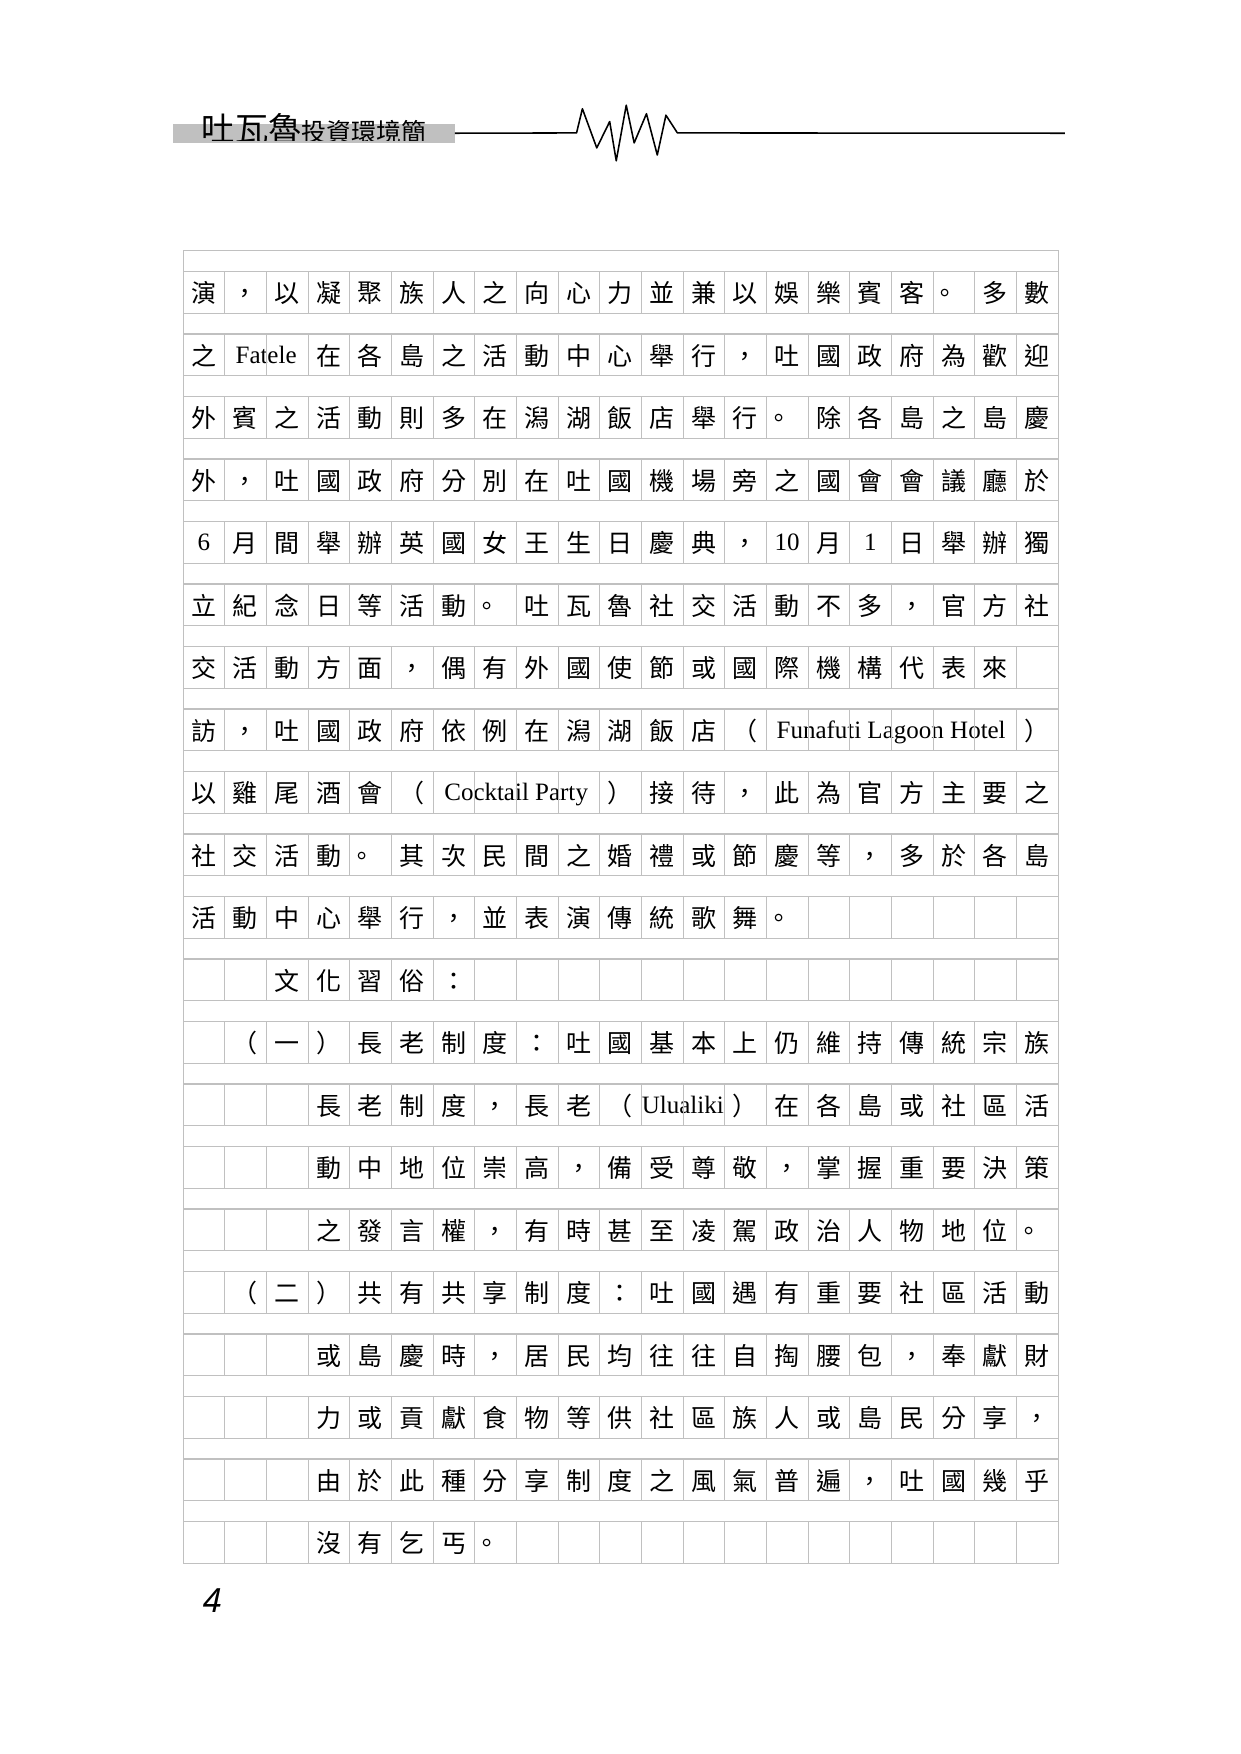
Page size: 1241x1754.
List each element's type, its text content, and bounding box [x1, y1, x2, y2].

text 共 [434, 1272, 474, 1313]
text [725, 1522, 766, 1563]
text 享 [975, 1397, 1016, 1438]
text 區 [684, 1397, 724, 1438]
text （一）長老制度：吐國基本上仍維持傳統宗族長老制度，長老（Ulualiki）在各島或社區活動中地位崇高，備受尊敬，掌握重要決策之發言權，有時甚至凌駕政治人物地位。 [350, 1210, 391, 1250]
text （一）長老制度：吐國基本上仍維持傳統宗族長老制度，長老（Ulualiki）在各島或社區活動中地位崇高，備受尊敬，掌握重要決策之發言權，有時甚至凌駕政治人物地位。 [850, 1022, 891, 1063]
text [892, 960, 933, 1000]
text 有 [350, 1522, 391, 1563]
text （一）長老制度：吐國基本上仍維持傳統宗族長老制度，長老（Ulualiki）在各島或社區活動中地位崇高，備受尊敬，掌握重要決策之發言權，有時甚至凌駕政治人物地位。 [350, 1085, 391, 1125]
text （一）長老制度：吐國基本上仍維持傳統宗族長老制度，長老（Ulualiki）在各島或社區活動中地位崇高，備受尊敬，掌握重要決策之發言權，有時甚至凌駕政治人物地位。 [309, 1022, 349, 1063]
text 島 [350, 1335, 391, 1375]
text [225, 960, 266, 1000]
text 由 [309, 1460, 349, 1500]
text （一）長老制度：吐國基本上仍維持傳統宗族長老制度，長老（Ulualiki）在各島或社區活動中地位崇高，備受尊敬，掌握重要決策之發言權，有時甚至凌駕政治人物地位。 [975, 1022, 1016, 1063]
text [725, 960, 766, 1000]
text [207, 1314, 1058, 1333]
text [225, 1397, 266, 1438]
text （一）長老制度：吐國基本上仍維持傳統宗族長老制度，長老（Ulualiki）在各島或社區活動中地位崇高，備受尊敬，掌握重要決策之發言權，有時甚至凌駕政治人物地位。 [642, 1085, 683, 1125]
text （一）長老制度：吐國基本上仍維持傳統宗族長老制度，長老（Ulualiki）在各島或社區活動中地位崇高，備受尊敬，掌握重要決策之發言權，有時甚至凌駕政治人物地位。 [309, 1210, 349, 1250]
text [642, 960, 683, 1000]
text （一）長老制度：吐國基本上仍維持傳統宗族長老制度，長老（Ulualiki）在各島或社區活動中地位崇高，備受尊敬，掌握重要決策之發言權，有時甚至凌駕政治人物地位。 [725, 1210, 766, 1250]
text 民 [892, 1397, 933, 1438]
text 有 [767, 1272, 808, 1313]
text 活 [975, 1272, 1016, 1313]
text 重 [809, 1272, 849, 1313]
text 制 [517, 1272, 558, 1313]
text ： [434, 960, 474, 1000]
text （一）長老制度：吐國基本上仍維持傳統宗族長老制度，長老（Ulualiki）在各島或社區活動中地位崇高，備受尊敬，掌握重要決策之發言權，有時甚至凌駕政治人物地位。 [809, 1085, 849, 1125]
text [225, 1460, 266, 1500]
text （一）長老制度：吐國基本上仍維持傳統宗族長老制度，長老（Ulualiki）在各島或社區活動中地位崇高，備受尊敬，掌握重要決策之發言權，有時甚至凌駕政治人物地位。 [1017, 1210, 1058, 1250]
text 力 [309, 1397, 349, 1438]
text 遍 [809, 1460, 849, 1500]
text [207, 1251, 1058, 1271]
text [600, 960, 641, 1000]
text （一）長老制度：吐國基本上仍維持傳統宗族長老制度，長老（Ulualiki）在各島或社區活動中地位崇高，備受尊敬，掌握重要決策之發言權，有時甚至凌駕政治人物地位。 [975, 1085, 1016, 1125]
text 或 [350, 1397, 391, 1438]
text （一）長老制度：吐國基本上仍維持傳統宗族長老制度，長老（Ulualiki）在各島或社區活動中地位崇高，備受尊敬，掌握重要決策之發言權，有時甚至凌駕政治人物地位。 [517, 1210, 558, 1250]
text 往 [684, 1335, 724, 1375]
text （一）長老制度：吐國基本上仍維持傳統宗族長老制度，長老（Ulualiki）在各島或社區活動中地位崇高，備受尊敬，掌握重要決策之發言權，有時甚至凌駕政治人物地位。 [892, 1147, 933, 1188]
text 吐國主要文化活動為當地傳統歌舞，名為Fatele，於特別節日、宗教慶典或結婚晚宴時表演，以凝聚族人之向心力並兼以娛樂賓客。多數之Fatele在各島之活動中心舉行，吐國政府為歡迎外賓之活動則多在潟湖飯店舉行。除各島之島慶外，吐國政府分別在吐國機場旁之國會會議廳於6月間舉辦英國女王生日慶典，10月1日舉辦獨立紀念日等活動。吐瓦魯社交活動不多，官方社交活動方面，偶有外國使節或國際機構代表來訪，吐國政府依例在潟湖飯店（Funafuti Lagoon Hotel）以雞尾酒會（Cocktail Party）接待，此為官方主要之社交活動。其次民間之婚禮或節慶等，多於各島活動中心舉行，並表演傳統歌舞。 [184, 564, 1058, 583]
text 社 [642, 1397, 683, 1438]
text 等 [559, 1397, 599, 1438]
text 普 [767, 1460, 808, 1500]
text （一）長老制度：吐國基本上仍維持傳統宗族長老制度，長老（Ulualiki）在各島或社區活動中地位崇高，備受尊敬，掌握重要決策之發言權，有時甚至凌駕政治人物地位。 [434, 1210, 474, 1250]
text 獻 [434, 1397, 474, 1438]
text （一）長老制度：吐國基本上仍維持傳統宗族長老制度，長老（Ulualiki）在各島或社區活動中地位崇高，備受尊敬，掌握重要決策之發言權，有時甚至凌駕政治人物地位。 [767, 1022, 808, 1063]
text （一）長老制度：吐國基本上仍維持傳統宗族長老制度，長老（Ulualiki）在各島或社區活動中地位崇高，備受尊敬，掌握重要決策之發言權，有時甚至凌駕政治人物地位。 [392, 1022, 433, 1063]
text （一）長老制度：吐國基本上仍維持傳統宗族長老制度，長老（Ulualiki）在各島或社區活動中地位崇高，備受尊敬，掌握重要決策之發言權，有時甚至凌駕政治人物地位。 [975, 1147, 1016, 1188]
text （一）長老制度：吐國基本上仍維持傳統宗族長老制度，長老（Ulualiki）在各島或社區活動中地位崇高，備受尊敬，掌握重要決策之發言權，有時甚至凌駕政治人物地位。 [350, 1147, 391, 1188]
text 共 [350, 1272, 391, 1313]
text 奉 [934, 1335, 974, 1375]
text （一）長老制度：吐國基本上仍維持傳統宗族長老制度，長老（Ulualiki）在各島或社區活動中地位崇高，備受尊敬，掌握重要決策之發言權，有時甚至凌駕政治人物地位。 [934, 1085, 974, 1125]
text （一）長老制度：吐國基本上仍維持傳統宗族長老制度，長老（Ulualiki）在各島或社區活動中地位崇高，備受尊敬，掌握重要決策之發言權，有時甚至凌駕政治人物地位。 [350, 1022, 391, 1063]
text （一）長老制度：吐國基本上仍維持傳統宗族長老制度，長老（Ulualiki）在各島或社區活動中地位崇高，備受尊敬，掌握重要決策之發言權，有時甚至凌駕政治人物地位。 [725, 1022, 766, 1063]
text [767, 1522, 808, 1563]
text （一）長老制度：吐國基本上仍維持傳統宗族長老制度，長老（Ulualiki）在各島或社區活動中地位崇高，備受尊敬，掌握重要決策之發言權，有時甚至凌駕政治人物地位。 [642, 1210, 683, 1250]
text [207, 1439, 1058, 1458]
text 腰 [809, 1335, 849, 1375]
text 吐 [642, 1272, 683, 1313]
text （一）長老制度：吐國基本上仍維持傳統宗族長老制度，長老（Ulualiki）在各島或社區活動中地位崇高，備受尊敬，掌握重要決策之發言權，有時甚至凌駕政治人物地位。 [850, 1085, 891, 1125]
text [934, 960, 974, 1000]
text （一）長老制度：吐國基本上仍維持傳統宗族長老制度，長老（Ulualiki）在各島或社區活動中地位崇高，備受尊敬，掌握重要決策之發言權，有時甚至凌駕政治人物地位。 [434, 1085, 474, 1125]
text （一）長老制度：吐國基本上仍維持傳統宗族長老制度，長老（Ulualiki）在各島或社區活動中地位崇高，備受尊敬，掌握重要決策之發言權，有時甚至凌駕政治人物地位。 [207, 1189, 1058, 1208]
text 丐 [434, 1522, 474, 1563]
text [184, 960, 224, 1000]
text [642, 1522, 683, 1563]
text 或 [809, 1397, 849, 1438]
text （一）長老制度：吐國基本上仍維持傳統宗族長老制度，長老（Ulualiki）在各島或社區活動中地位崇高，備受尊敬，掌握重要決策之發言權，有時甚至凌駕政治人物地位。 [684, 1085, 724, 1125]
text （一）長老制度：吐國基本上仍維持傳統宗族長老制度，長老（Ulualiki）在各島或社區活動中地位崇高，備受尊敬，掌握重要決策之發言權，有時甚至凌駕政治人物地位。 [892, 1210, 933, 1250]
text 吐國主要文化活動為當地傳統歌舞，名為Fatele，於特別節日、宗教慶典或結婚晚宴時表演，以凝聚族人之向心力並兼以娛樂賓客。多數之Fatele在各島之活動中心舉行，吐國政府為歡迎外賓之活動則多在潟湖飯店舉行。除各島之島慶外，吐國政府分別在吐國機場旁之國會會議廳於6月間舉辦英國女王生日慶典，10月1日舉辦獨立紀念日等活動。吐瓦魯社交活動不多，官方社交活動方面，偶有外國使節或國際機構代表來訪，吐國政府依例在潟湖飯店（Funafuti Lagoon Hotel）以雞尾酒會（Cocktail Party）接待，此為官方主要之社交活動。其次民間之婚禮或節慶等，多於各島活動中心舉行，並表演傳統歌舞。 [184, 376, 1058, 396]
text （一）長老制度：吐國基本上仍維持傳統宗族長老制度，長老（Ulualiki）在各島或社區活動中地位崇高，備受尊敬，掌握重要決策之發言權，有時甚至凌駕政治人物地位。 [809, 1147, 849, 1188]
text [225, 1335, 266, 1375]
text 往 [642, 1335, 683, 1375]
text （一）長老制度：吐國基本上仍維持傳統宗族長老制度，長老（Ulualiki）在各島或社區活動中地位崇高，備受尊敬，掌握重要決策之發言權，有時甚至凌駕政治人物地位。 [1017, 1085, 1058, 1125]
text （一）長老制度：吐國基本上仍維持傳統宗族長老制度，長老（Ulualiki）在各島或社區活動中地位崇高，備受尊敬，掌握重要決策之發言權，有時甚至凌駕政治人物地位。 [517, 1147, 558, 1188]
text 度 [559, 1272, 599, 1313]
text [850, 960, 891, 1000]
text 吐國主要文化活動為當地傳統歌舞，名為Fatele，於特別節日、宗教慶典或結婚晚宴時表演，以凝聚族人之向心力並兼以娛樂賓客。多數之Fatele在各島之活動中心舉行，吐國政府為歡迎外賓之活動則多在潟湖飯店舉行。除各島之島慶外，吐國政府分別在吐國機場旁之國會會議廳於6月間舉辦英國女王生日慶典，10月1日舉辦獨立紀念日等活動。吐瓦魯社交活動不多，官方社交活動方面，偶有外國使節或國際機構代表來訪，吐國政府依例在潟湖飯店（Funafuti Lagoon Hotel）以雞尾酒會（Cocktail Party）接待，此為官方主要之社交活動。其次民間之婚禮或節慶等，多於各島活動中心舉行，並表演傳統歌舞。 [184, 876, 1058, 896]
text 島 [850, 1397, 891, 1438]
text 吐國主要文化活動為當地傳統歌舞，名為Fatele，於特別節日、宗教慶典或結婚晚宴時表演，以凝聚族人之向心力並兼以娛樂賓客。多數之Fatele在各島之活動中心舉行，吐國政府為歡迎外賓之活動則多在潟湖飯店舉行。除各島之島慶外，吐國政府分別在吐國機場旁之國會會議廳於6月間舉辦英國女王生日慶典，10月1日舉辦獨立紀念日等活動。吐瓦魯社交活動不多，官方社交活動方面，偶有外國使節或國際機構代表來訪，吐國政府依例在潟湖飯店（Funafuti Lagoon Hotel）以雞尾酒會（Cocktail Party）接待，此為官方主要之社交活動。其次民間之婚禮或節慶等，多於各島活動中心舉行，並表演傳統歌舞。 [184, 689, 1058, 708]
text [267, 1397, 308, 1438]
text [1017, 1522, 1058, 1563]
text （一）長老制度：吐國基本上仍維持傳統宗族長老制度，長老（Ulualiki）在各島或社區活動中地位崇高，備受尊敬，掌握重要決策之發言權，有時甚至凌駕政治人物地位。 [559, 1147, 599, 1188]
text [559, 1522, 599, 1563]
text 幾 [975, 1460, 1016, 1500]
text （一）長老制度：吐國基本上仍維持傳統宗族長老制度，長老（Ulualiki）在各島或社區活動中地位崇高，備受尊敬，掌握重要決策之發言權，有時甚至凌駕政治人物地位。 [392, 1147, 433, 1188]
text 化 [309, 960, 349, 1000]
text 有 [392, 1272, 433, 1313]
text 吐國主要文化活動為當地傳統歌舞，名為Fatele，於特別節日、宗教慶典或結婚晚宴時表演，以凝聚族人之向心力並兼以娛樂賓客。多數之Fatele在各島之活動中心舉行，吐國政府為歡迎外賓之活動則多在潟湖飯店舉行。除各島之島慶外，吐國政府分別在吐國機場旁之國會會議廳於6月間舉辦英國女王生日慶典，10月1日舉辦獨立紀念日等活動。吐瓦魯社交活動不多，官方社交活動方面，偶有外國使節或國際機構代表來訪，吐國政府依例在潟湖飯店（Funafuti Lagoon Hotel）以雞尾酒會（Cocktail Party）接待，此為官方主要之社交活動。其次民間之婚禮或節慶等，多於各島活動中心舉行，並表演傳統歌舞。 [184, 501, 1058, 521]
text 居 [517, 1335, 558, 1375]
text ， [1017, 1397, 1058, 1438]
text （一）長老制度：吐國基本上仍維持傳統宗族長老制度，長老（Ulualiki）在各島或社區活動中地位崇高，備受尊敬，掌握重要決策之發言權，有時甚至凌駕政治人物地位。 [559, 1210, 599, 1250]
text （一）長老制度：吐國基本上仍維持傳統宗族長老制度，長老（Ulualiki）在各島或社區活動中地位崇高，備受尊敬，掌握重要決策之發言權，有時甚至凌駕政治人物地位。 [309, 1085, 349, 1125]
text （一）長老制度：吐國基本上仍維持傳統宗族長老制度，長老（Ulualiki）在各島或社區活動中地位崇高，備受尊敬，掌握重要決策之發言權，有時甚至凌駕政治人物地位。 [475, 1147, 516, 1188]
text ） [309, 1272, 349, 1313]
text 社 [892, 1272, 933, 1313]
text 吐國主要文化活動為當地傳統歌舞，名為Fatele，於特別節日、宗教慶典或結婚晚宴時表演，以凝聚族人之向心力並兼以娛樂賓客。多數之Fatele在各島之活動中心舉行，吐國政府為歡迎外賓之活動則多在潟湖飯店舉行。除各島之島慶外，吐國政府分別在吐國機場旁之國會會議廳於6月間舉辦英國女王生日慶典，10月1日舉辦獨立紀念日等活動。吐瓦魯社交活動不多，官方社交活動方面，偶有外國使節或國際機構代表來訪，吐國政府依例在潟湖飯店（Funafuti Lagoon Hotel）以雞尾酒會（Cocktail Party）接待，此為官方主要之社交活動。其次民間之婚禮或節慶等，多於各島活動中心舉行，並表演傳統歌舞。 [184, 814, 1058, 833]
text （一）長老制度：吐國基本上仍維持傳統宗族長老制度，長老（Ulualiki）在各島或社區活動中地位崇高，備受尊敬，掌握重要決策之發言權，有時甚至凌駕政治人物地位。 [267, 1210, 308, 1250]
text [267, 1522, 308, 1563]
text 吐國主要文化活動為當地傳統歌舞，名為Fatele，於特別節日、宗教慶典或結婚晚宴時表演，以凝聚族人之向心力並兼以娛樂賓客。多數之Fatele在各島之活動中心舉行，吐國政府為歡迎外賓之活動則多在潟湖飯店舉行。除各島之島慶外，吐國政府分別在吐國機場旁之國會會議廳於6月間舉辦英國女王生日慶典，10月1日舉辦獨立紀念日等活動。吐瓦魯社交活動不多，官方社交活動方面，偶有外國使節或國際機構代表來訪，吐國政府依例在潟湖飯店（Funafuti Lagoon Hotel）以雞尾酒會（Cocktail Party）接待，此為官方主要之社交活動。其次民間之婚禮或節慶等，多於各島活動中心舉行，並表演傳統歌舞。 [184, 314, 1058, 333]
text [600, 1522, 641, 1563]
text [225, 1522, 266, 1563]
text 吐國主要文化活動為當地傳統歌舞，名為Fatele，於特別節日、宗教慶典或結婚晚宴時表演，以凝聚族人之向心力並兼以娛樂賓客。多數之Fatele在各島之活動中心舉行，吐國政府為歡迎外賓之活動則多在潟湖飯店舉行。除各島之島慶外，吐國政府分別在吐國機場旁之國會會議廳於6月間舉辦英國女王生日慶典，10月1日舉辦獨立紀念日等活動。吐瓦魯社交活動不多，官方社交活動方面，偶有外國使節或國際機構代表來訪，吐國政府依例在潟湖飯店（Funafuti Lagoon Hotel）以雞尾酒會（Cocktail Party）接待，此為官方主要之社交活動。其次民間之婚禮或節慶等，多於各島活動中心舉行，並表演傳統歌舞。 [184, 751, 1058, 771]
text （一）長老制度：吐國基本上仍維持傳統宗族長老制度，長老（Ulualiki）在各島或社區活動中地位崇高，備受尊敬，掌握重要決策之發言權，有時甚至凌駕政治人物地位。 [517, 1085, 558, 1125]
text 此 [392, 1460, 433, 1500]
text 吐國主要文化活動為當地傳統歌舞，名為Fatele，於特別節日、宗教慶典或結婚晚宴時表演，以凝聚族人之向心力並兼以娛樂賓客。多數之Fatele在各島之活動中心舉行，吐國政府為歡迎外賓之活動則多在潟湖飯店舉行。除各島之島慶外，吐國政府分別在吐國機場旁之國會會議廳於6月間舉辦英國女王生日慶典，10月1日舉辦獨立紀念日等活動。吐瓦魯社交活動不多，官方社交活動方面，偶有外國使節或國際機構代表來訪，吐國政府依例在潟湖飯店（Funafuti Lagoon Hotel）以雞尾酒會（Cocktail Party）接待，此為官方主要之社交活動。其次民間之婚禮或節慶等，多於各島活動中心舉行，並表演傳統歌舞。 [184, 439, 1058, 458]
text 慶 [392, 1335, 433, 1375]
text （一）長老制度：吐國基本上仍維持傳統宗族長老制度，長老（Ulualiki）在各島或社區活動中地位崇高，備受尊敬，掌握重要決策之發言權，有時甚至凌駕政治人物地位。 [934, 1022, 974, 1063]
text [267, 1335, 308, 1375]
text 習 [350, 960, 391, 1000]
text （一）長老制度：吐國基本上仍維持傳統宗族長老制度，長老（Ulualiki）在各島或社區活動中地位崇高，備受尊敬，掌握重要決策之發言權，有時甚至凌駕政治人物地位。 [892, 1085, 933, 1125]
text [892, 1522, 933, 1563]
text （一）長老制度：吐國基本上仍維持傳統宗族長老制度，長老（Ulualiki）在各島或社區活動中地位崇高，備受尊敬，掌握重要決策之發言權，有時甚至凌駕政治人物地位。 [684, 1210, 724, 1250]
text 乞 [392, 1522, 433, 1563]
text 均 [600, 1335, 641, 1375]
text （一）長老制度：吐國基本上仍維持傳統宗族長老制度，長老（Ulualiki）在各島或社區活動中地位崇高，備受尊敬，掌握重要決策之發言權，有時甚至凌駕政治人物地位。 [684, 1022, 724, 1063]
text （一）長老制度：吐國基本上仍維持傳統宗族長老制度，長老（Ulualiki）在各島或社區活動中地位崇高，備受尊敬，掌握重要決策之發言權，有時甚至凌駕政治人物地位。 [1017, 1147, 1058, 1188]
text [517, 1522, 558, 1563]
text （一）長老制度：吐國基本上仍維持傳統宗族長老制度，長老（Ulualiki）在各島或社區活動中地位崇高，備受尊敬，掌握重要決策之發言權，有時甚至凌駕政治人物地位。 [225, 1085, 266, 1125]
text （一）長老制度：吐國基本上仍維持傳統宗族長老制度，長老（Ulualiki）在各島或社區活動中地位崇高，備受尊敬，掌握重要決策之發言權，有時甚至凌駕政治人物地位。 [559, 1022, 599, 1063]
text 於 [350, 1460, 391, 1500]
text [207, 1376, 1058, 1396]
text （一）長老制度：吐國基本上仍維持傳統宗族長老制度，長老（Ulualiki）在各島或社區活動中地位崇高，備受尊敬，掌握重要決策之發言權，有時甚至凌駕政治人物地位。 [475, 1085, 516, 1125]
text 二 [267, 1272, 308, 1313]
text （一）長老制度：吐國基本上仍維持傳統宗族長老制度，長老（Ulualiki）在各島或社區活動中地位崇高，備受尊敬，掌握重要決策之發言權，有時甚至凌駕政治人物地位。 [207, 1126, 1058, 1146]
text （一）長老制度：吐國基本上仍維持傳統宗族長老制度，長老（Ulualiki）在各島或社區活動中地位崇高，備受尊敬，掌握重要決策之發言權，有時甚至凌駕政治人物地位。 [642, 1147, 683, 1188]
text 。 [475, 1522, 516, 1563]
text （一）長老制度：吐國基本上仍維持傳統宗族長老制度，長老（Ulualiki）在各島或社區活動中地位崇高，備受尊敬，掌握重要決策之發言權，有時甚至凌駕政治人物地位。 [809, 1210, 849, 1250]
text （一）長老制度：吐國基本上仍維持傳統宗族長老制度，長老（Ulualiki）在各島或社區活動中地位崇高，備受尊敬，掌握重要決策之發言權，有時甚至凌駕政治人物地位。 [434, 1147, 474, 1188]
text （一）長老制度：吐國基本上仍維持傳統宗族長老制度，長老（Ulualiki）在各島或社區活動中地位崇高，備受尊敬，掌握重要決策之發言權，有時甚至凌駕政治人物地位。 [225, 1022, 266, 1063]
text 國 [934, 1460, 974, 1500]
text 氣 [725, 1460, 766, 1500]
text （一）長老制度：吐國基本上仍維持傳統宗族長老制度，長老（Ulualiki）在各島或社區活動中地位崇高，備受尊敬，掌握重要決策之發言權，有時甚至凌駕政治人物地位。 [600, 1022, 641, 1063]
text （一）長老制度：吐國基本上仍維持傳統宗族長老制度，長老（Ulualiki）在各島或社區活動中地位崇高，備受尊敬，掌握重要決策之發言權，有時甚至凌駕政治人物地位。 [225, 1147, 266, 1188]
text ， [850, 1460, 891, 1500]
text 貢 [392, 1397, 433, 1438]
text [975, 1522, 1016, 1563]
text 人 [767, 1397, 808, 1438]
text 沒 [309, 1522, 349, 1563]
text （一）長老制度：吐國基本上仍維持傳統宗族長老制度，長老（Ulualiki）在各島或社區活動中地位崇高，備受尊敬，掌握重要決策之發言權，有時甚至凌駕政治人物地位。 [207, 1064, 1058, 1083]
text [809, 1522, 849, 1563]
text （一）長老制度：吐國基本上仍維持傳統宗族長老制度，長老（Ulualiki）在各島或社區活動中地位崇高，備受尊敬，掌握重要決策之發言權，有時甚至凌駕政治人物地位。 [725, 1085, 766, 1125]
text （一）長老制度：吐國基本上仍維持傳統宗族長老制度，長老（Ulualiki）在各島或社區活動中地位崇高，備受尊敬，掌握重要決策之發言權，有時甚至凌駕政治人物地位。 [725, 1147, 766, 1188]
text [850, 1522, 891, 1563]
text [934, 1522, 974, 1563]
text [684, 960, 724, 1000]
text （一）長老制度：吐國基本上仍維持傳統宗族長老制度，長老（Ulualiki）在各島或社區活動中地位崇高，備受尊敬，掌握重要決策之發言權，有時甚至凌駕政治人物地位。 [559, 1085, 599, 1125]
text 民 [559, 1335, 599, 1375]
text （一）長老制度：吐國基本上仍維持傳統宗族長老制度，長老（Ulualiki）在各島或社區活動中地位崇高，備受尊敬，掌握重要決策之發言權，有時甚至凌駕政治人物地位。 [475, 1022, 516, 1063]
text 動 [1017, 1272, 1058, 1313]
text （一）長老制度：吐國基本上仍維持傳統宗族長老制度，長老（Ulualiki）在各島或社區活動中地位崇高，備受尊敬，掌握重要決策之發言權，有時甚至凌駕政治人物地位。 [850, 1147, 891, 1188]
text [684, 1522, 724, 1563]
text （一）長老制度：吐國基本上仍維持傳統宗族長老制度，長老（Ulualiki）在各島或社區活動中地位崇高，備受尊敬，掌握重要決策之發言權，有時甚至凌駕政治人物地位。 [434, 1022, 474, 1063]
text 遇 [725, 1272, 766, 1313]
text （一）長老制度：吐國基本上仍維持傳統宗族長老制度，長老（Ulualiki）在各島或社區活動中地位崇高，備受尊敬，掌握重要決策之發言權，有時甚至凌駕政治人物地位。 [309, 1147, 349, 1188]
text [975, 960, 1016, 1000]
text 或 [309, 1335, 349, 1375]
text （一）長老制度：吐國基本上仍維持傳統宗族長老制度，長老（Ulualiki）在各島或社區活動中地位崇高，備受尊敬，掌握重要決策之發言權，有時甚至凌駕政治人物地位。 [207, 1001, 1058, 1021]
text （一）長老制度：吐國基本上仍維持傳統宗族長老制度，長老（Ulualiki）在各島或社區活動中地位崇高，備受尊敬，掌握重要決策之發言權，有時甚至凌駕政治人物地位。 [475, 1210, 516, 1250]
text （一）長老制度：吐國基本上仍維持傳統宗族長老制度，長老（Ulualiki）在各島或社區活動中地位崇高，備受尊敬，掌握重要決策之發言權，有時甚至凌駕政治人物地位。 [1017, 1022, 1058, 1063]
text （一）長老制度：吐國基本上仍維持傳統宗族長老制度，長老（Ulualiki）在各島或社區活動中地位崇高，備受尊敬，掌握重要決策之發言權，有時甚至凌駕政治人物地位。 [600, 1085, 641, 1125]
text （一）長老制度：吐國基本上仍維持傳統宗族長老制度，長老（Ulualiki）在各島或社區活動中地位崇高，備受尊敬，掌握重要決策之發言權，有時甚至凌駕政治人物地位。 [392, 1210, 433, 1250]
text （一）長老制度：吐國基本上仍維持傳統宗族長老制度，長老（Ulualiki）在各島或社區活動中地位崇高，備受尊敬，掌握重要決策之發言權，有時甚至凌駕政治人物地位。 [975, 1210, 1016, 1250]
text （一）長老制度：吐國基本上仍維持傳統宗族長老制度，長老（Ulualiki）在各島或社區活動中地位崇高，備受尊敬，掌握重要決策之發言權，有時甚至凌駕政治人物地位。 [850, 1210, 891, 1250]
text 制 [559, 1460, 599, 1500]
text ， [475, 1335, 516, 1375]
text 吐 [892, 1460, 933, 1500]
text 風 [684, 1460, 724, 1500]
text 獻 [975, 1335, 1016, 1375]
text [184, 939, 1058, 958]
text （一）長老制度：吐國基本上仍維持傳統宗族長老制度，長老（Ulualiki）在各島或社區活動中地位崇高，備受尊敬，掌握重要決策之發言權，有時甚至凌駕政治人物地位。 [267, 1147, 308, 1188]
text （一）長老制度：吐國基本上仍維持傳統宗族長老制度，長老（Ulualiki）在各島或社區活動中地位崇高，備受尊敬，掌握重要決策之發言權，有時甚至凌駕政治人物地位。 [392, 1085, 433, 1125]
text ， [892, 1335, 933, 1375]
text 掏 [767, 1335, 808, 1375]
text [267, 1460, 308, 1500]
text （一）長老制度：吐國基本上仍維持傳統宗族長老制度，長老（Ulualiki）在各島或社區活動中地位崇高，備受尊敬，掌握重要決策之發言權，有時甚至凌駕政治人物地位。 [267, 1085, 308, 1125]
text （一）長老制度：吐國基本上仍維持傳統宗族長老制度，長老（Ulualiki）在各島或社區活動中地位崇高，備受尊敬，掌握重要決策之發言權，有時甚至凌駕政治人物地位。 [225, 1210, 266, 1250]
text （一）長老制度：吐國基本上仍維持傳統宗族長老制度，長老（Ulualiki）在各島或社區活動中地位崇高，備受尊敬，掌握重要決策之發言權，有時甚至凌駕政治人物地位。 [892, 1022, 933, 1063]
text 物 [517, 1397, 558, 1438]
text 分 [475, 1460, 516, 1500]
text [809, 960, 849, 1000]
text 供 [600, 1397, 641, 1438]
text 自 [725, 1335, 766, 1375]
text [517, 960, 558, 1000]
text 國 [684, 1272, 724, 1313]
text [559, 960, 599, 1000]
text [475, 960, 516, 1000]
text （一）長老制度：吐國基本上仍維持傳統宗族長老制度，長老（Ulualiki）在各島或社區活動中地位崇高，備受尊敬，掌握重要決策之發言權，有時甚至凌駕政治人物地位。 [934, 1147, 974, 1188]
text 乎 [1017, 1460, 1058, 1500]
text （一）長老制度：吐國基本上仍維持傳統宗族長老制度，長老（Ulualiki）在各島或社區活動中地位崇高，備受尊敬，掌握重要決策之發言權，有時甚至凌駕政治人物地位。 [934, 1210, 974, 1250]
text （一）長老制度：吐國基本上仍維持傳統宗族長老制度，長老（Ulualiki）在各島或社區活動中地位崇高，備受尊敬，掌握重要決策之發言權，有時甚至凌駕政治人物地位。 [642, 1022, 683, 1063]
text 食 [475, 1397, 516, 1438]
text 財 [1017, 1335, 1058, 1375]
text （一）長老制度：吐國基本上仍維持傳統宗族長老制度，長老（Ulualiki）在各島或社區活動中地位崇高，備受尊敬，掌握重要決策之發言權，有時甚至凌駕政治人物地位。 [267, 1022, 308, 1063]
text 要 [850, 1272, 891, 1313]
text 享 [517, 1460, 558, 1500]
text 文 [267, 960, 308, 1000]
text 之 [642, 1460, 683, 1500]
text 俗 [392, 960, 433, 1000]
text （一）長老制度：吐國基本上仍維持傳統宗族長老制度，長老（Ulualiki）在各島或社區活動中地位崇高，備受尊敬，掌握重要決策之發言權，有時甚至凌駕政治人物地位。 [767, 1085, 808, 1125]
text 區 [934, 1272, 974, 1313]
text （一）長老制度：吐國基本上仍維持傳統宗族長老制度，長老（Ulualiki）在各島或社區活動中地位崇高，備受尊敬，掌握重要決策之發言權，有時甚至凌駕政治人物地位。 [767, 1147, 808, 1188]
text 分 [934, 1397, 974, 1438]
text 族 [725, 1397, 766, 1438]
text 吐國主要文化活動為當地傳統歌舞，名為Fatele，於特別節日、宗教慶典或結婚晚宴時表演，以凝聚族人之向心力並兼以娛樂賓客。多數之Fatele在各島之活動中心舉行，吐國政府為歡迎外賓之活動則多在潟湖飯店舉行。除各島之島慶外，吐國政府分別在吐國機場旁之國會會議廳於6月間舉辦英國女王生日慶典，10月1日舉辦獨立紀念日等活動。吐瓦魯社交活動不多，官方社交活動方面，偶有外國使節或國際機構代表來訪，吐國政府依例在潟湖飯店（Funafuti Lagoon Hotel）以雞尾酒會（Cocktail Party）接待，此為官方主要之社交活動。其次民間之婚禮或節慶等，多於各島活動中心舉行，並表演傳統歌舞。 [184, 251, 1058, 271]
text （一）長老制度：吐國基本上仍維持傳統宗族長老制度，長老（Ulualiki）在各島或社區活動中地位崇高，備受尊敬，掌握重要決策之發言權，有時甚至凌駕政治人物地位。 [684, 1147, 724, 1188]
text [1017, 960, 1058, 1000]
text （一）長老制度：吐國基本上仍維持傳統宗族長老制度，長老（Ulualiki）在各島或社區活動中地位崇高，備受尊敬，掌握重要決策之發言權，有時甚至凌駕政治人物地位。 [517, 1022, 558, 1063]
text （一）長老制度：吐國基本上仍維持傳統宗族長老制度，長老（Ulualiki）在各島或社區活動中地位崇高，備受尊敬，掌握重要決策之發言權，有時甚至凌駕政治人物地位。 [600, 1210, 641, 1250]
text （ [225, 1272, 266, 1313]
text 時 [434, 1335, 474, 1375]
text [207, 1501, 1058, 1521]
text [767, 960, 808, 1000]
text 包 [850, 1335, 891, 1375]
text 享 [475, 1272, 516, 1313]
text ： [600, 1272, 641, 1313]
text 度 [600, 1460, 641, 1500]
text 種 [434, 1460, 474, 1500]
text （一）長老制度：吐國基本上仍維持傳統宗族長老制度，長老（Ulualiki）在各島或社區活動中地位崇高，備受尊敬，掌握重要決策之發言權，有時甚至凌駕政治人物地位。 [767, 1210, 808, 1250]
text （一）長老制度：吐國基本上仍維持傳統宗族長老制度，長老（Ulualiki）在各島或社區活動中地位崇高，備受尊敬，掌握重要決策之發言權，有時甚至凌駕政治人物地位。 [809, 1022, 849, 1063]
text 吐國主要文化活動為當地傳統歌舞，名為Fatele，於特別節日、宗教慶典或結婚晚宴時表演，以凝聚族人之向心力並兼以娛樂賓客。多數之Fatele在各島之活動中心舉行，吐國政府為歡迎外賓之活動則多在潟湖飯店舉行。除各島之島慶外，吐國政府分別在吐國機場旁之國會會議廳於6月間舉辦英國女王生日慶典，10月1日舉辦獨立紀念日等活動。吐瓦魯社交活動不多，官方社交活動方面，偶有外國使節或國際機構代表來訪，吐國政府依例在潟湖飯店（Funafuti Lagoon Hotel）以雞尾酒會（Cocktail Party）接待，此為官方主要之社交活動。其次民間之婚禮或節慶等，多於各島活動中心舉行，並表演傳統歌舞。 [184, 626, 1058, 646]
text （一）長老制度：吐國基本上仍維持傳統宗族長老制度，長老（Ulualiki）在各島或社區活動中地位崇高，備受尊敬，掌握重要決策之發言權，有時甚至凌駕政治人物地位。 [600, 1147, 641, 1188]
